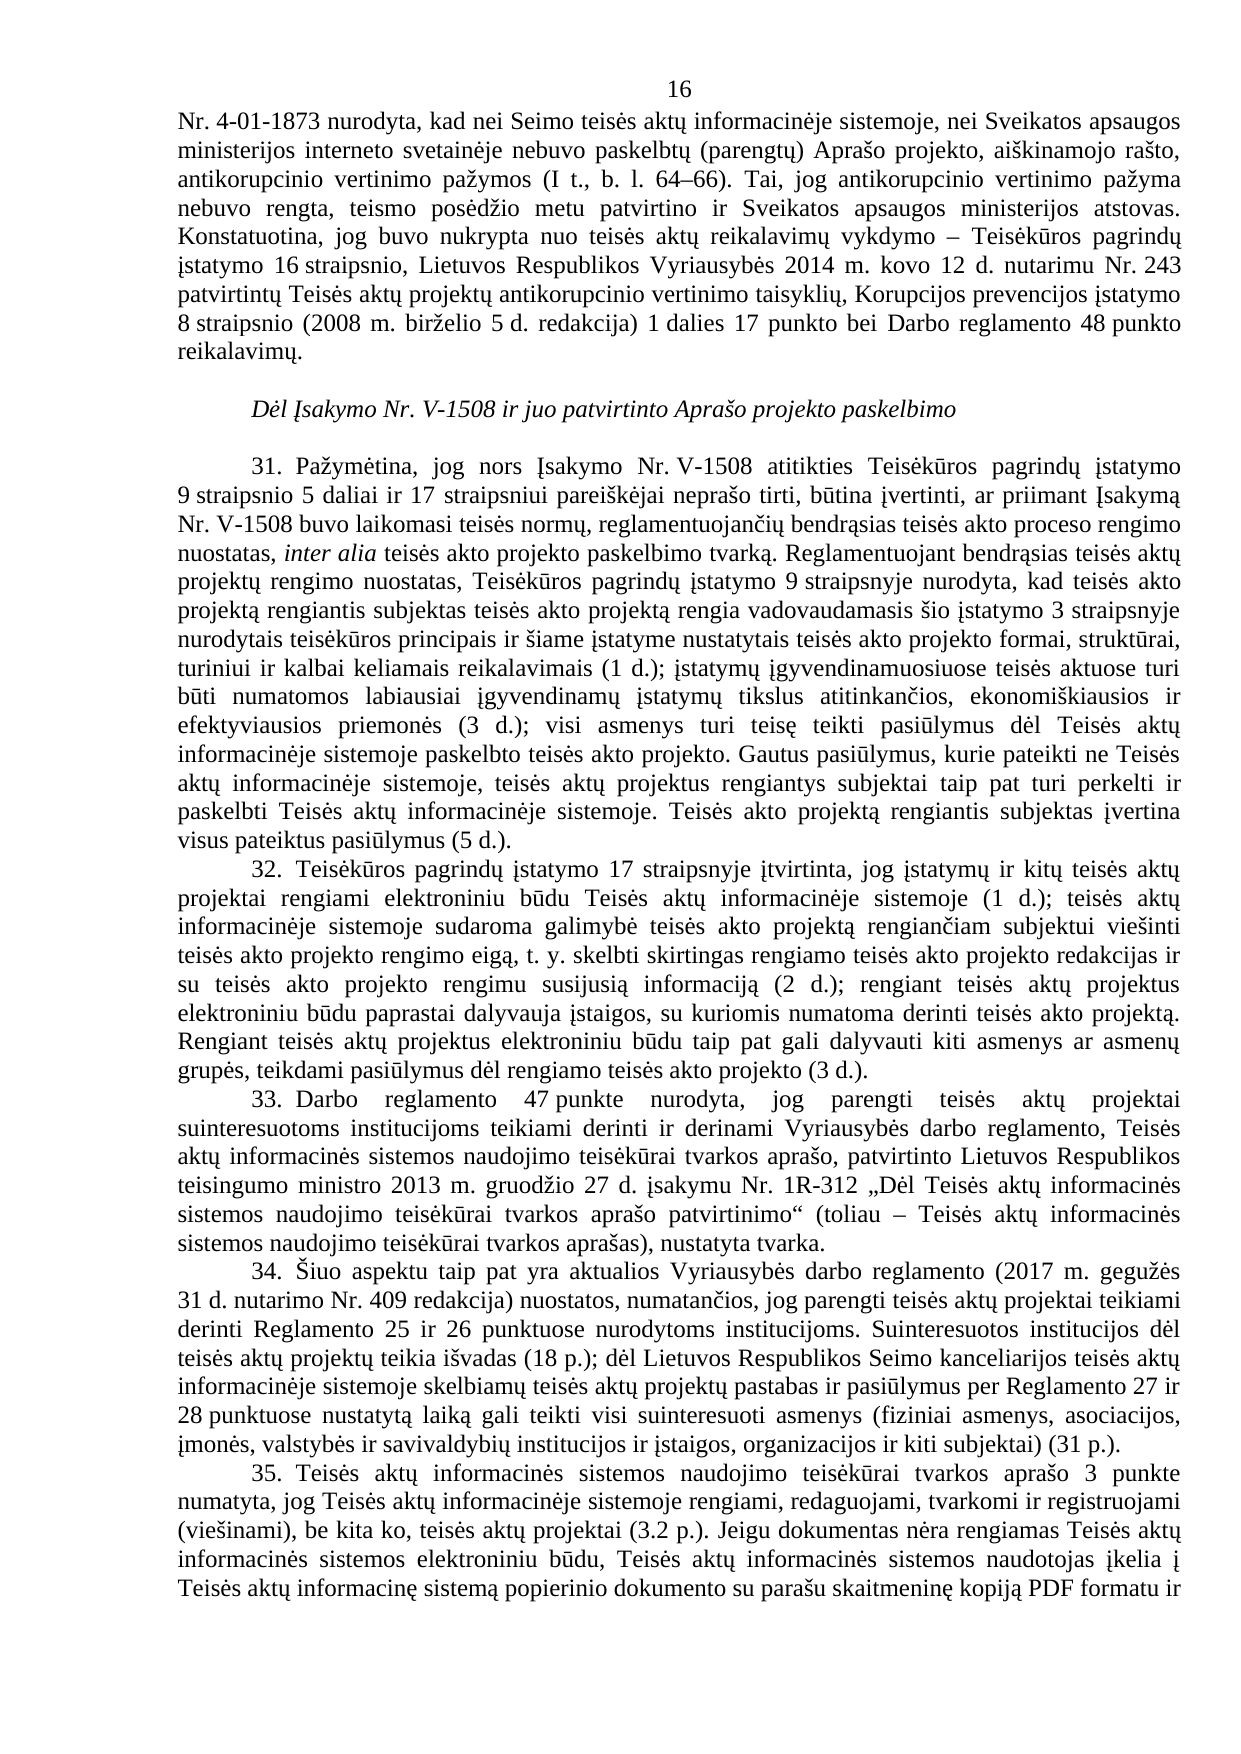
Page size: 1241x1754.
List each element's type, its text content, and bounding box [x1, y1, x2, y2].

text Nr. 4-01-1873 nurodyta, kad nei Seimo teisės aktų informacinėje sistemoje, nei Sveikatos apsaugos ministerijos interneto svetainėje nebuvo paskelbtų (parengtų) Aprašo projekto, aiškinamojo rašto, antikorupcinio vertinimo pažymos (I t., b. l. 64–66). Tai, jog antikorupcinio vertinimo pažyma nebuvo rengta, teismo posėdžio metu patvirtino ir Sveikatos apsaugos ministerijos atstovas. Konstatuotina, jog buvo nukrypta nuo teisės aktų reikalavimų vykdymo – Teisėkūros pagrindų įstatymo 16 straipsnio, Lietuvos Respublikos Vyriausybės 2014 m. kovo 12 d. nutarimu Nr. 243 patvirtintų Teisės aktų projektų antikorupcinio vertinimo taisyklių, Korupcijos prevencijos įstatymo 8 straipsnio (2008 m. birželio 5 d. redakcija) 1 dalies 17 punkto bei Darbo reglamento 48 punkto reikalavimų. [177, 106, 1181, 365]
text 33. Darbo reglamento 47 punkte nurodyta, jog parengti teisės aktų projektai suinteresuotoms institucijoms teikiami derinti ir derinami Vyriausybės darbo reglamento, Teisės aktų informacinės sistemos naudojimo teisėkūrai tvarkos aprašo, patvirtinto Lietuvos Respublikos teisingumo ministro 2013 m. gruodžio 27 d. įsakymu Nr. 1R-312 „Dėl Teisės aktų informacinės sistemos naudojimo teisėkūrai tvarkos aprašo patvirtinimo“ (toliau – Teisės aktų informacinės sistemos naudojimo teisėkūrai tvarkos aprašas), nustatyta tvarka. [177, 1084, 1181, 1256]
text 32. Teisėkūros pagrindų įstatymo 17 straipsnyje įtvirtinta, jog įstatymų ir kitų teisės aktų projektai rengiami elektroniniu būdu Teisės aktų informacinėje sistemoje (1 d.); teisės aktų informacinėje sistemoje sudaroma galimybė teisės akto projektą rengiančiam subjektui viešinti teisės akto projekto rengimo eigą, t. y. skelbti skirtingas rengiamo teisės akto projekto redakcijas ir su teisės akto projekto rengimu susijusią informaciją (2 d.); rengiant teisės aktų projektus elektroniniu būdu paprastai dalyvauja įstaigos, su kuriomis numatoma derinti teisės akto projektą. Rengiant teisės aktų projektus elektroniniu būdu taip pat gali dalyvauti kiti asmenys ar asmenų grupės, teikdami pasiūlymus dėl rengiamo teisės akto projekto (3 d.). [177, 854, 1181, 1084]
text Dėl Įsakymo Nr. V-1508 ir juo patvirtinto Aprašo projekto paskelbimo [251, 394, 1181, 423]
text 35. Teisės aktų informacinės sistemos naudojimo teisėkūrai tvarkos aprašo 3 punkte numatyta, jog Teisės aktų informacinėje sistemoje rengiami, redaguojami, tvarkomi ir registruojami (viešinami), be kita ko, teisės aktų projektai (3.2 p.). Jeigu dokumentas nėra rengiamas Teisės aktų informacinės sistemos elektroniniu būdu, Teisės aktų informacinės sistemos naudotojas įkelia į Teisės aktų informacinę sistemą popierinio dokumento su parašu skaitmeninę kopiją PDF formatu ir [177, 1458, 1181, 1601]
text 34. Šiuo aspektu taip pat yra aktualios Vyriausybės darbo reglamento (2017 m. gegužės 31 d. nutarimo Nr. 409 redakcija) nuostatos, numatančios, jog parengti teisės aktų projektai teikiami derinti Reglamento 25 ir 26 punktuose nurodytoms institucijoms. Suinteresuotos institucijos dėl teisės aktų projektų teikia išvadas (18 p.); dėl Lietuvos Respublikos Seimo kanceliarijos teisės aktų informacinėje sistemoje skelbiamų teisės aktų projektų pastabas ir pasiūlymus per Reglamento 27 ir 28 punktuose nustatytą laiką gali teikti visi suinteresuoti asmenys (fiziniai asmenys, asociacijos, įmonės, valstybės ir savivaldybių institucijos ir įstaigos, organizacijos ir kiti subjektai) (31 p.). [177, 1256, 1181, 1458]
text 31. Pažymėtina, jog nors Įsakymo Nr. V-1508 atitikties Teisėkūros pagrindų įstatymo 9 straipsnio 5 daliai ir 17 straipsniui pareiškėjai neprašo tirti, būtina įvertinti, ar priimant Įsakymą Nr. V-1508 buvo laikomasi teisės normų, reglamentuojančių bendrąsias teisės akto proceso rengimo nuostatas, inter alia teisės akto projekto paskelbimo tvarką. Reglamentuojant bendrąsias teisės aktų projektų rengimo nuostatas, Teisėkūros pagrindų įstatymo 9 straipsnyje nurodyta, kad teisės akto projektą rengiantis subjektas teisės akto projektą rengia vadovaudamasis šio įstatymo 3 straipsnyje nurodytais teisėkūros principais ir šiame įstatyme nustatytais teisės akto projekto formai, struktūrai, turiniui ir kalbai keliamais reikalavimais (1 d.); įstatymų įgyvendinamuosiuose teisės aktuose turi būti numatomos labiausiai įgyvendinamų įstatymų tikslus atitinkančios, ekonomiškiausios ir efektyviausios priemonės (3 d.); visi asmenys turi teisę teikti pasiūlymus dėl Teisės aktų informacinėje sistemoje paskelbto teisės akto projekto. Gautus pasiūlymus, kurie pateikti ne Teisės aktų informacinėje sistemoje, teisės aktų projektus rengiantys subjektai taip pat turi perkelti ir paskelbti Teisės aktų informacinėje sistemoje. Teisės akto projektą rengiantis subjektas įvertina visus pateiktus pasiūlymus (5 d.). [177, 451, 1181, 854]
